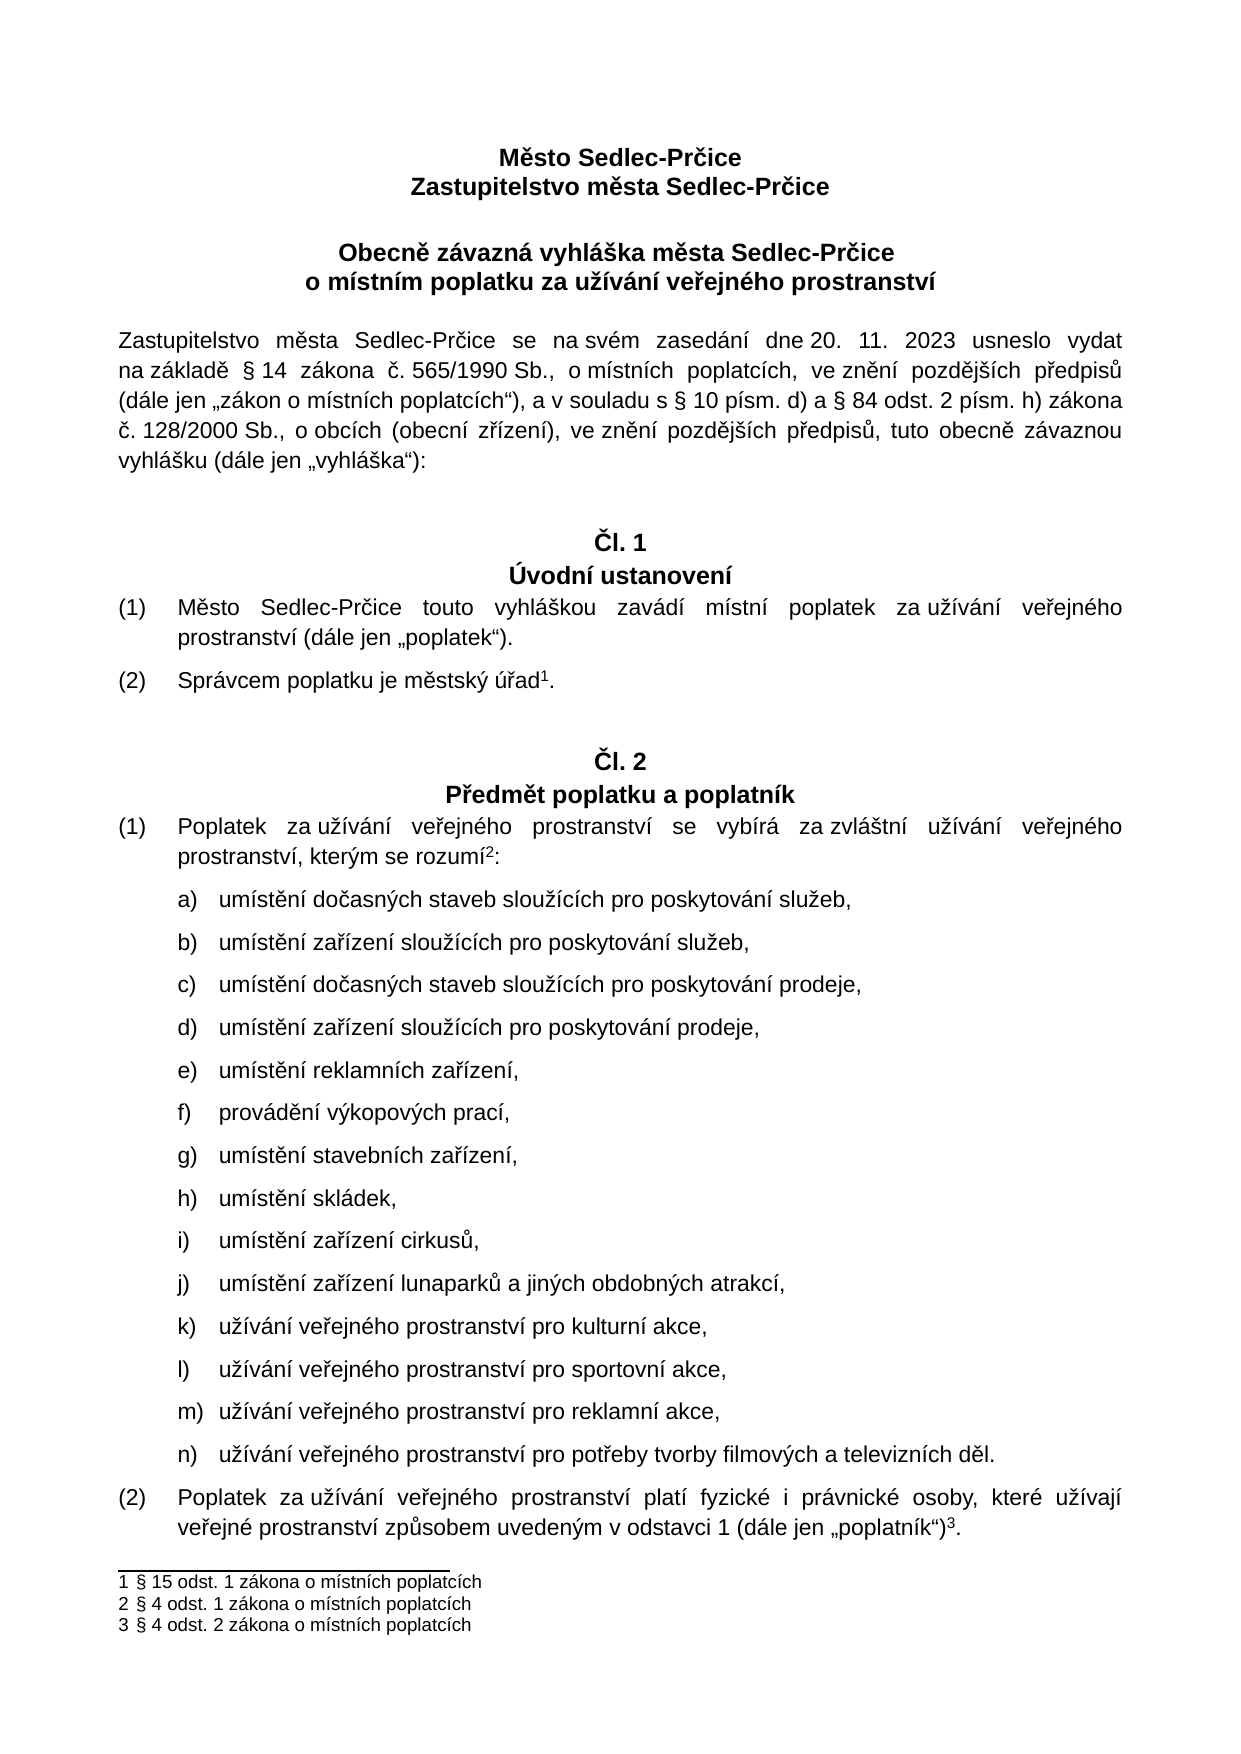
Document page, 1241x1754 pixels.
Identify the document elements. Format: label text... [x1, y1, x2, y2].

list umístění dočasných staveb sloužících pro poskytování prodeje, [177, 971, 1122, 998]
list Poplatek za užívání veřejného prostranství platí fyzické i právnické osoby, které užívají veřejné prostranství způsobem uvedeným v odstavci 1 (dále jen „poplatník“). [118, 1484, 1122, 1540]
list umístění zařízení sloužících pro poskytování prodeje, [177, 1014, 1122, 1040]
list provádění výkopových prací, [177, 1099, 1122, 1126]
text Město Sedlec-Prčice Zastupitelstvo města Sedlec-Prčice [118, 143, 1122, 201]
subtitle Čl. 1 Úvodní ustanovení [118, 528, 1122, 589]
list § 15 odst. 1 zákona o místních poplatcích [118, 1571, 1122, 1592]
text Zastupitelstvo města Sedlec-Prčice se na svém zasedání dne 20. 11. 2023 usneslo vydat na základě § 14 zákona č. 565/1990 Sb., o místních poplatcích, ve znění pozdějších předpisů (dále jen „zákon o místních poplatcích“), a v souladu s § 10 písm. d) a § 84 odst. 2 písm. h) zákona č. 128/2000 Sb., o obcích (obecní zřízení), ve znění pozdějších předpisů, tuto obecně závaznou vyhlášku (dále jen „vyhláška“): [118, 327, 1122, 474]
list umístění stavebních zařízení, [177, 1142, 1122, 1168]
list užívání veřejného prostranství pro reklamní akce, [177, 1398, 1122, 1425]
list Město Sedlec-Prčice touto vyhláškou zavádí místní poplatek za užívání veřejného prostranství (dále jen „poplatek“). [118, 594, 1122, 650]
list užívání veřejného prostranství pro potřeby tvorby filmových a televizních děl. [177, 1441, 1122, 1467]
list § 4 odst. 1 zákona o místních poplatcích [118, 1592, 1122, 1614]
subtitle Obecně závazná vyhláška města Sedlec-Prčice o místním poplatku za užívání veřejného prostranství [118, 238, 1122, 295]
list Poplatek za užívání veřejného prostranství se vybírá za zvláštní užívání veřejného prostranství, kterým se rozumí: [118, 813, 1122, 869]
list Správcem poplatku je městský úřad. [118, 667, 1122, 693]
list umístění zařízení cirkusů, [177, 1227, 1122, 1254]
list umístění zařízení sloužících pro poskytování služeb, [177, 928, 1122, 955]
list užívání veřejného prostranství pro kulturní akce, [177, 1313, 1122, 1339]
list umístění dočasných staveb sloužících pro poskytování služeb, [177, 886, 1122, 912]
list umístění reklamních zařízení, [177, 1057, 1122, 1083]
list § 4 odst. 2 zákona o místních poplatcích [118, 1614, 1122, 1635]
list užívání veřejného prostranství pro sportovní akce, [177, 1356, 1122, 1382]
list umístění skládek, [177, 1185, 1122, 1211]
subtitle Čl. 2 Předmět poplatku a poplatník [118, 747, 1122, 809]
list umístění zařízení lunaparků a jiných obdobných atrakcí, [177, 1270, 1122, 1297]
